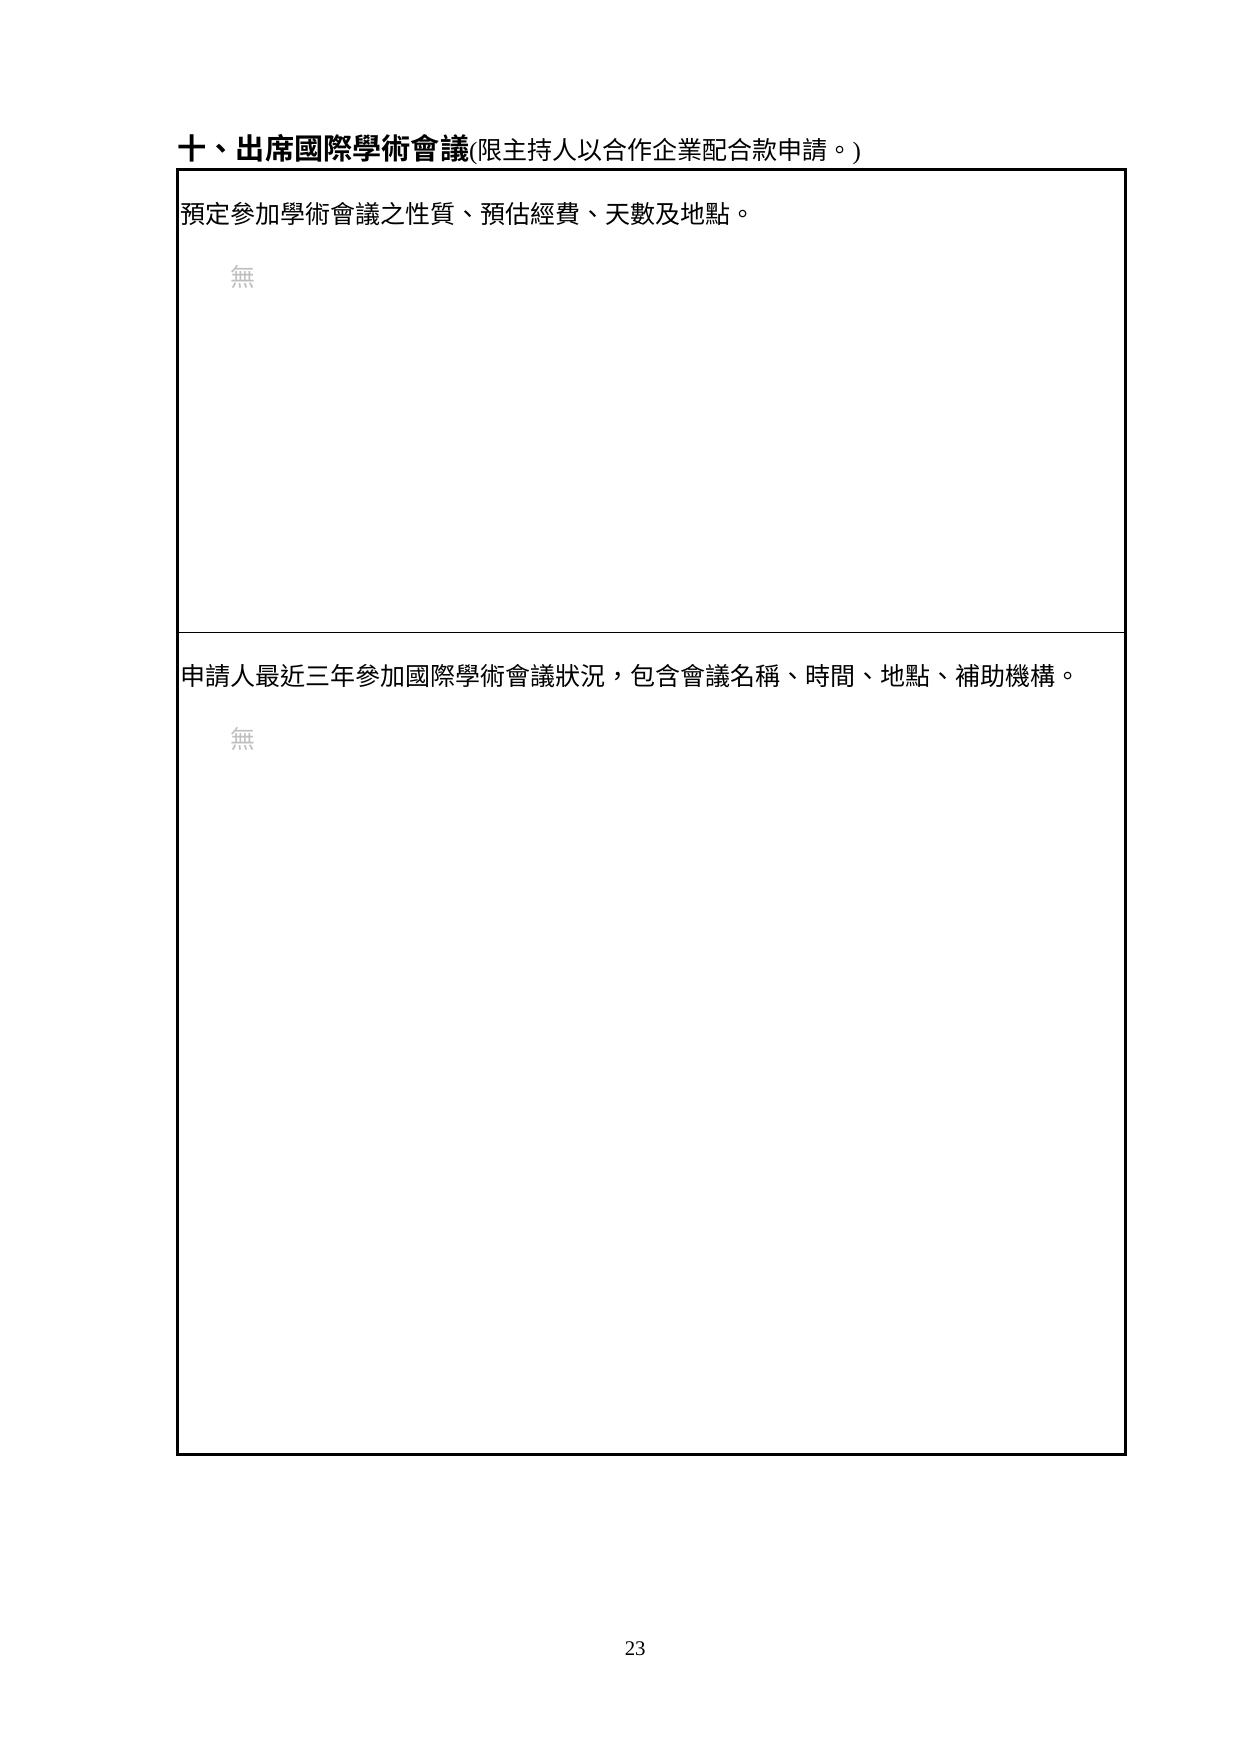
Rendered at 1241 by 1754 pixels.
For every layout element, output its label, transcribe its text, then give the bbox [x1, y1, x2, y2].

table_cell 申請人最近三年參加國際學術會議狀況，包含會議名稱、時間、地點、補助機構。 無 [179, 633, 1124, 1453]
text 十、出席國際學術會議(限主持人以合作企業配合款申請。) [177, 105, 1092, 168]
table_header 預定參加學術會議之性質、預估經費、天數及地點。 無 [179, 171, 1124, 632]
